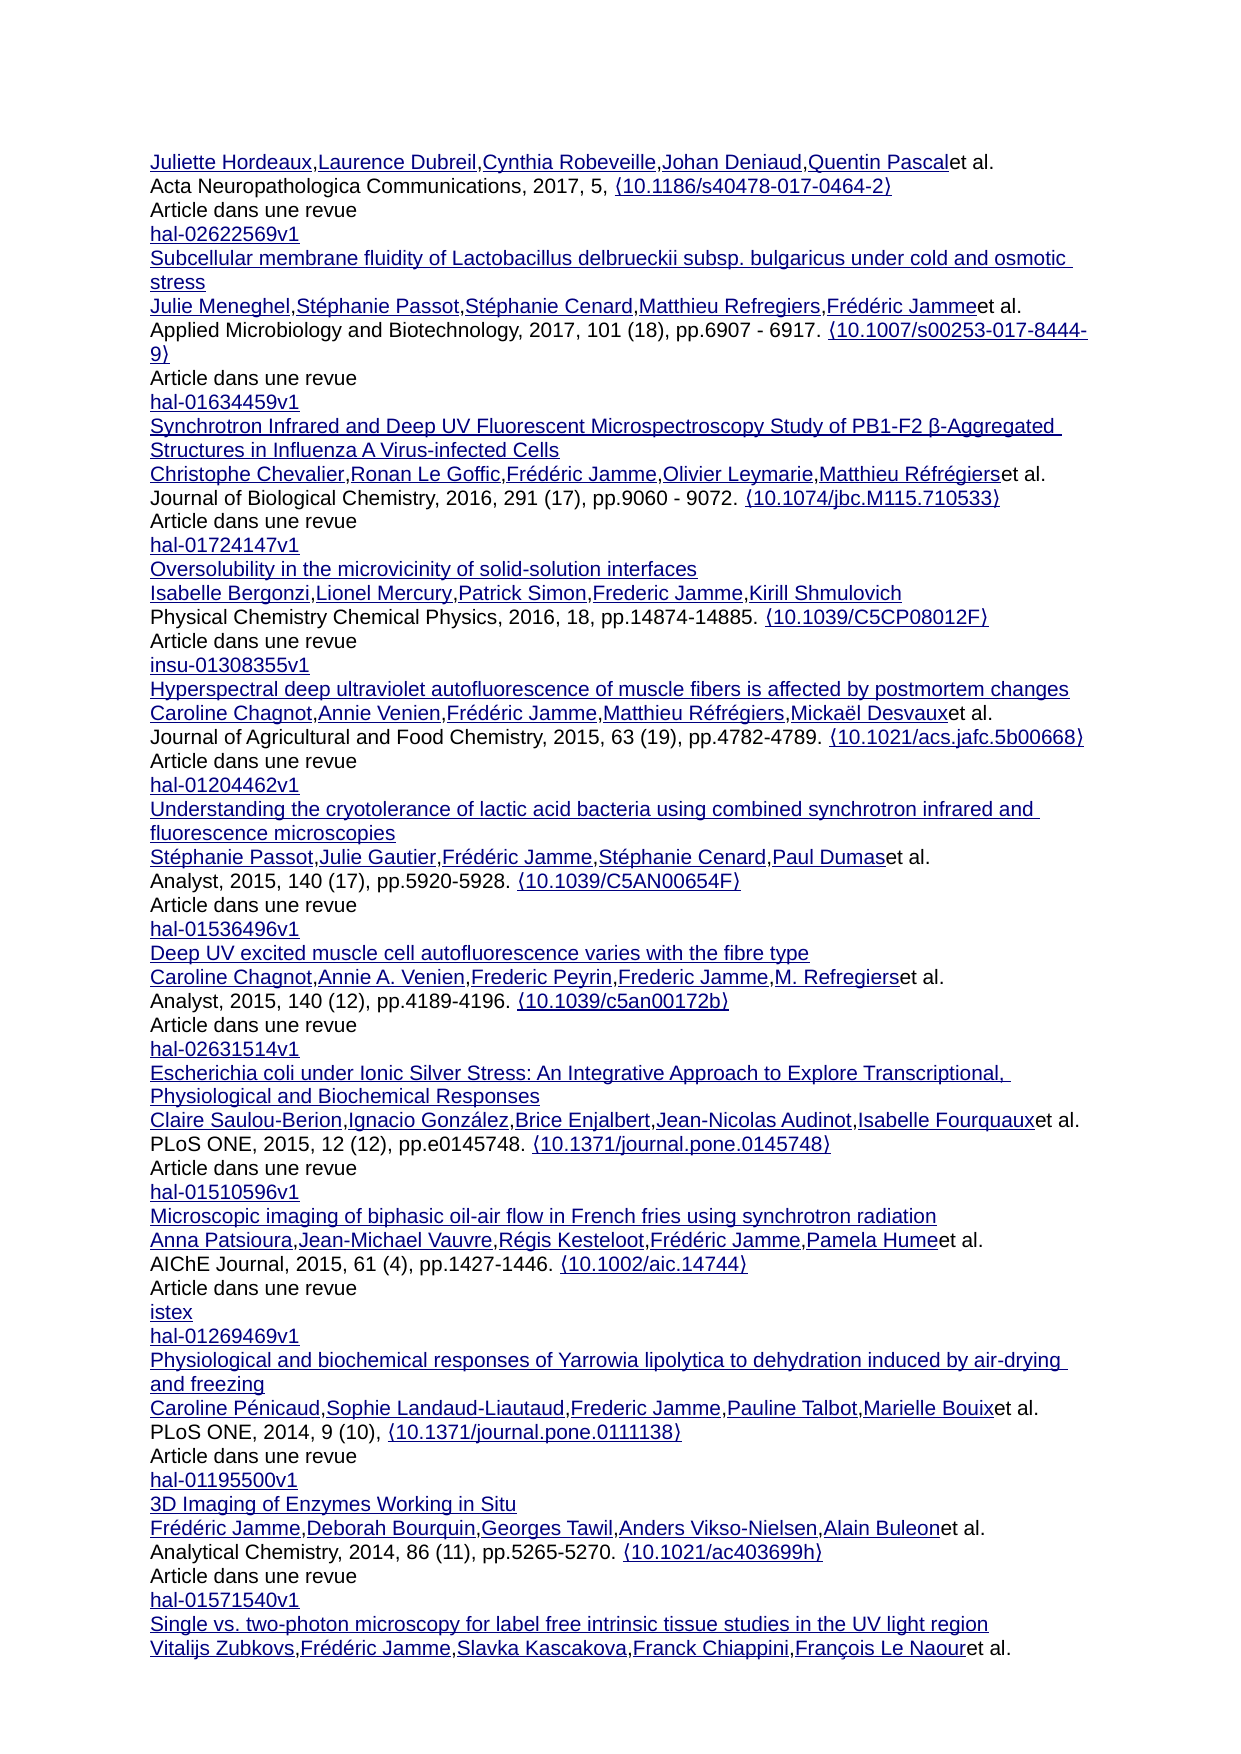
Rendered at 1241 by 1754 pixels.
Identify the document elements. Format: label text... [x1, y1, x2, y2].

table_cell Physiological and biochemical responses of Yarrowia lipolytica to dehydration induced by air-drying and freezing Caroline Pénicaud,Sophie Landaud-Liautaud,Frederic Jamme,Pauline Talbot,Marielle Bouixet al. PLoS ONE, 2014, 9 (10), ⟨10.1371/journal.pone.0111138⟩ Article dans une revue hal-01195500v1 [150, 1348, 1090, 1492]
table_cell Microscopic imaging of biphasic oil-air flow in French fries using synchrotron radiation Anna Patsioura,Jean-Michael Vauvre,Régis Kesteloot,Frédéric Jamme,Pamela Humeet al. AIChE Journal, 2015, 61 (4), pp.1427-1446. ⟨10.1002/aic.14744⟩ Article dans une revue istex hal-01269469v1 [150, 1204, 1090, 1348]
table_cell Synchrotron Infrared and Deep UV Fluorescent Microspectroscopy Study of PB1-F2 β-Aggregated Structures in Influenza A Virus-infected Cells Christophe Chevalier,Ronan Le Goffic,Frédéric Jamme,Olivier Leymarie,Matthieu Réfrégierset al. Journal of Biological Chemistry, 2016, 291 (17), pp.9060 - 9072. ⟨10.1074/jbc.M115.710533⟩ Article dans une revue hal-01724147v1 [150, 414, 1090, 557]
table_cell Juliette Hordeaux,Laurence Dubreil,Cynthia Robeveille,Johan Deniaud,Quentin Pascalet al. Acta Neuropathologica Communications, 2017, 5, ⟨10.1186/s40478-017-0464-2⟩ Article dans une revue hal-02622569v1 [150, 150, 1090, 246]
table_cell Subcellular membrane fluidity of Lactobacillus delbrueckii subsp. bulgaricus under cold and osmotic stress Julie Meneghel,Stéphanie Passot,Stéphanie Cenard,Matthieu Refregiers,Frédéric Jammeet al. Applied Microbiology and Biotechnology, 2017, 101 (18), pp.6907 - 6917. ⟨10.1007/s00253-017-8444-9⟩ Article dans une revue hal-01634459v1 [150, 246, 1090, 413]
table_cell Escherichia coli under Ionic Silver Stress: An Integrative Approach to Explore Transcriptional, Physiological and Biochemical Responses Claire Saulou-Berion,Ignacio González,Brice Enjalbert,Jean-Nicolas Audinot,Isabelle Fourquauxet al. PLoS ONE, 2015, 12 (12), pp.e0145748. ⟨10.1371/journal.pone.0145748⟩ Article dans une revue hal-01510596v1 [150, 1060, 1090, 1204]
table_cell Hyperspectral deep ultraviolet autofluorescence of muscle fibers is affected by postmortem changes Caroline Chagnot,Annie Venien,Frédéric Jamme,Matthieu Réfrégiers,Mickaël Desvauxet al. Journal of Agricultural and Food Chemistry, 2015, 63 (19), pp.4782-4789. ⟨10.1021/acs.jafc.5b00668⟩ Article dans une revue hal-01204462v1 [150, 677, 1090, 797]
table_cell Deep UV excited muscle cell autofluorescence varies with the fibre type Caroline Chagnot,Annie A. Venien,Frederic Peyrin,Frederic Jamme,M. Refregierset al. Analyst, 2015, 140 (12), pp.4189-4196. ⟨10.1039/c5an00172b⟩ Article dans une revue hal-02631514v1 [150, 941, 1090, 1060]
table_cell Single vs. two-photon microscopy for label free intrinsic tissue studies in the UV light region Vitalijs Zubkovs,Frédéric Jamme,Slavka Kascakova,Franck Chiappini,François Le Naouret al. [150, 1611, 1090, 1659]
table_cell Oversolubility in the microvicinity of solid-solution interfaces Isabelle Bergonzi,Lionel Mercury,Patrick Simon,Frederic Jamme,Kirill Shmulovich Physical Chemistry Chemical Physics, 2016, 18, pp.14874-14885. ⟨10.1039/C5CP08012F⟩ Article dans une revue insu-01308355v1 [150, 557, 1090, 677]
table_cell 3D Imaging of Enzymes Working in Situ Frédéric Jamme,Deborah Bourquin,Georges Tawil,Anders Vikso-Nielsen,Alain Buleonet al. Analytical Chemistry, 2014, 86 (11), pp.5265-5270. ⟨10.1021/ac403699h⟩ Article dans une revue hal-01571540v1 [150, 1492, 1090, 1611]
table_cell Understanding the cryotolerance of lactic acid bacteria using combined synchrotron infrared and fluorescence microscopies Stéphanie Passot,Julie Gautier,Frédéric Jamme,Stéphanie Cenard,Paul Dumaset al. Analyst, 2015, 140 (17), pp.5920-5928. ⟨10.1039/C5AN00654F⟩ Article dans une revue hal-01536496v1 [150, 797, 1090, 941]
